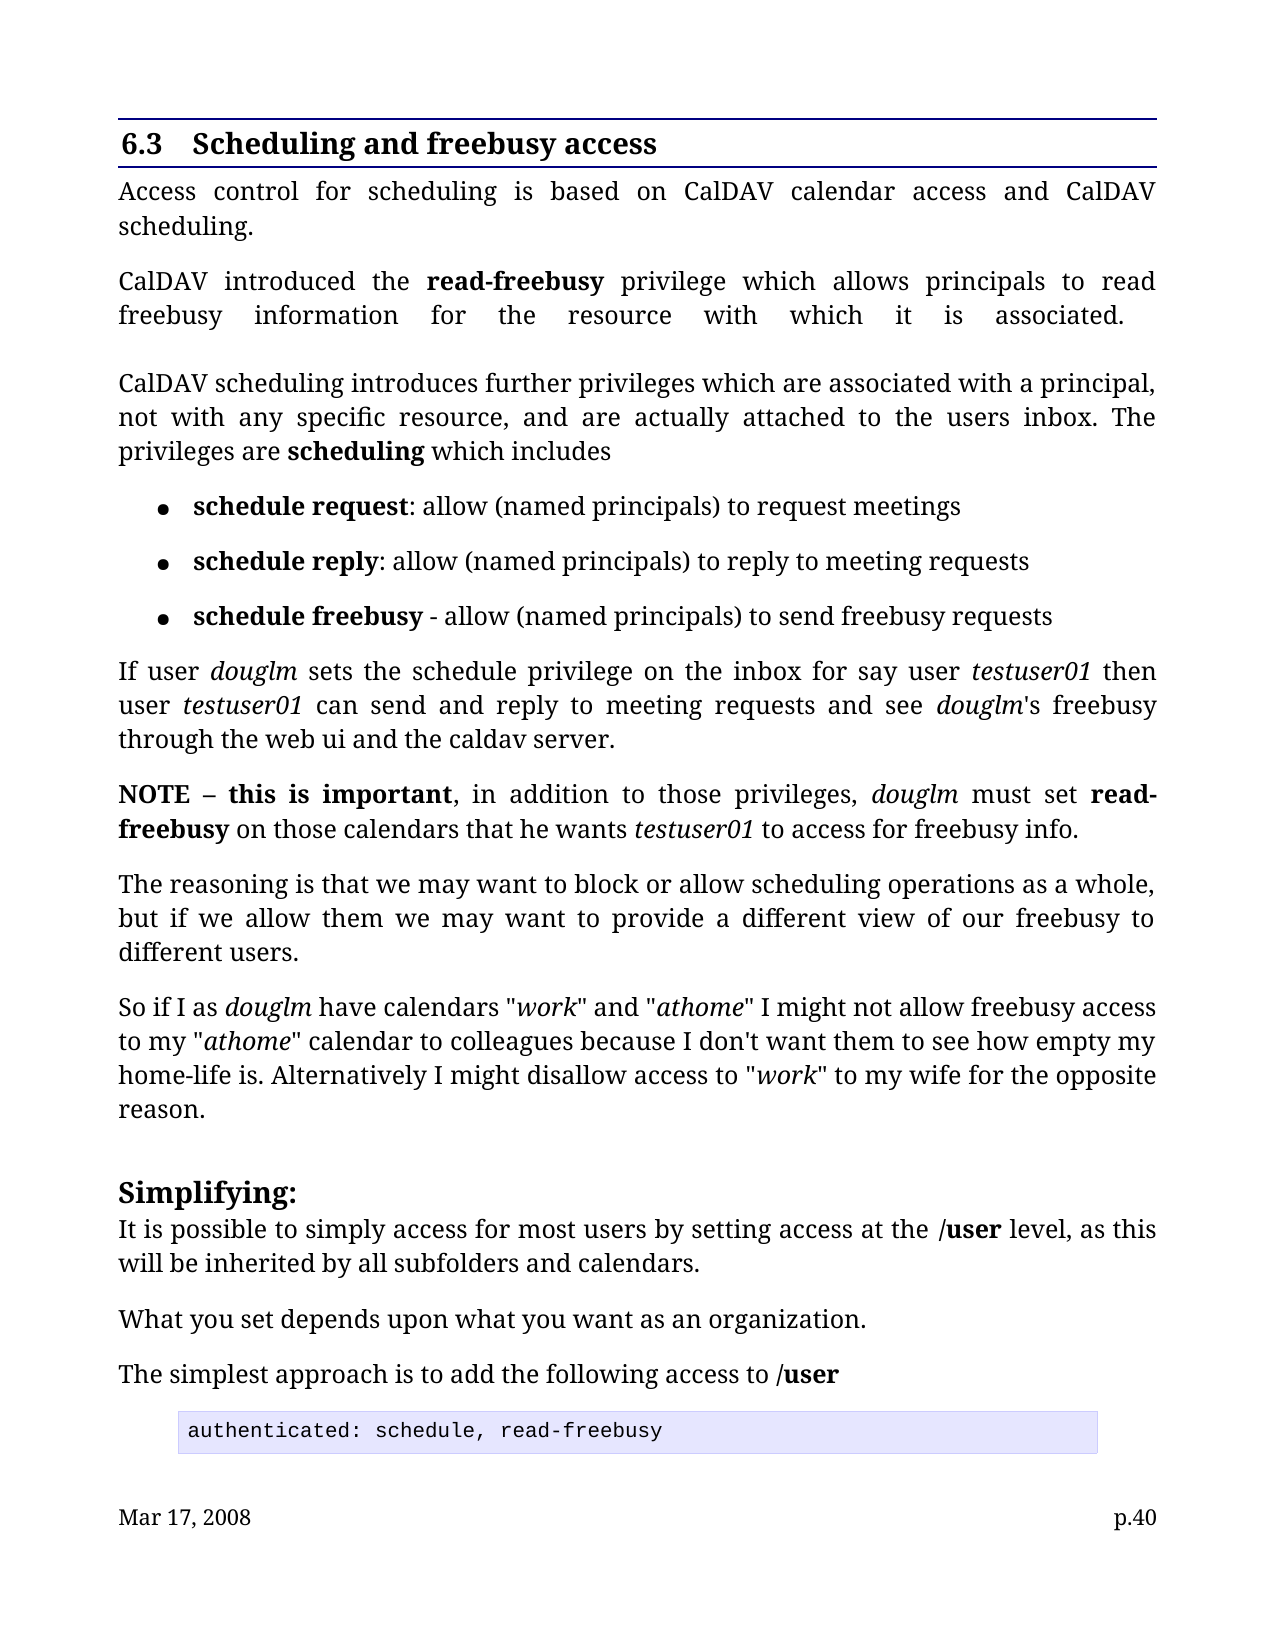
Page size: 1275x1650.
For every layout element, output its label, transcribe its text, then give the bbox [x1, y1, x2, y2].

text So if I as douglm have calendars "work" and "athome" I might not allow freebusy access to my "athome" calendar to colleagues because I don't want them to see how empty my home-life is. Alternatively I might disallow access to "work" to my wife for the opposite reason. [118, 989, 1157, 1126]
list schedule freebusy - allow (named principals) to send freebusy requests [156, 599, 1157, 633]
list schedule request: allow (named principals) to request meetings [156, 489, 1157, 523]
text What you set depends upon what you want as an organization. [118, 1301, 1157, 1335]
text The simplest approach is to add the following access to /user [118, 1356, 1157, 1390]
text It is possible to simply access for most users by setting access at the /user level, as this will be inherited by all subfolders and calendars. [118, 1212, 1157, 1280]
text If user douglm sets the schedule privilege on the inbox for say user testuser01 then user testuser01 can send and reply to meeting requests and see douglm's freebusy through the web ui and the caldav server. [118, 654, 1157, 756]
text NOTE – this is important, in addition to those privileges, douglm must set read-freebusy on those calendars that he wants testuser01 to access for freebusy info. [118, 777, 1157, 845]
list schedule reply: allow (named principals) to reply to meeting requests [156, 544, 1157, 578]
text authenticated: schedule, read-freebusy [179, 1412, 1097, 1453]
subtitle Simplifying: [118, 1172, 1157, 1212]
text Access control for scheduling is based on CalDAV calendar access and CalDAV scheduling. [118, 174, 1157, 242]
text The reasoning is that we may want to block or allow scheduling operations as a whole, but if we allow them we may want to provide a different view of our freebusy to different users. [118, 866, 1157, 968]
subtitle Scheduling and freebusy access [118, 120, 1157, 166]
text CalDAV introduced the read-freebusy privilege which allows principals to read freebusy information for the resource with which it is associated. CalDAV scheduling introduces further privileges which are associated with a principal, not with any specific resource, and are actually attached to the users inbox. The privileges are scheduling which includes [118, 263, 1157, 468]
